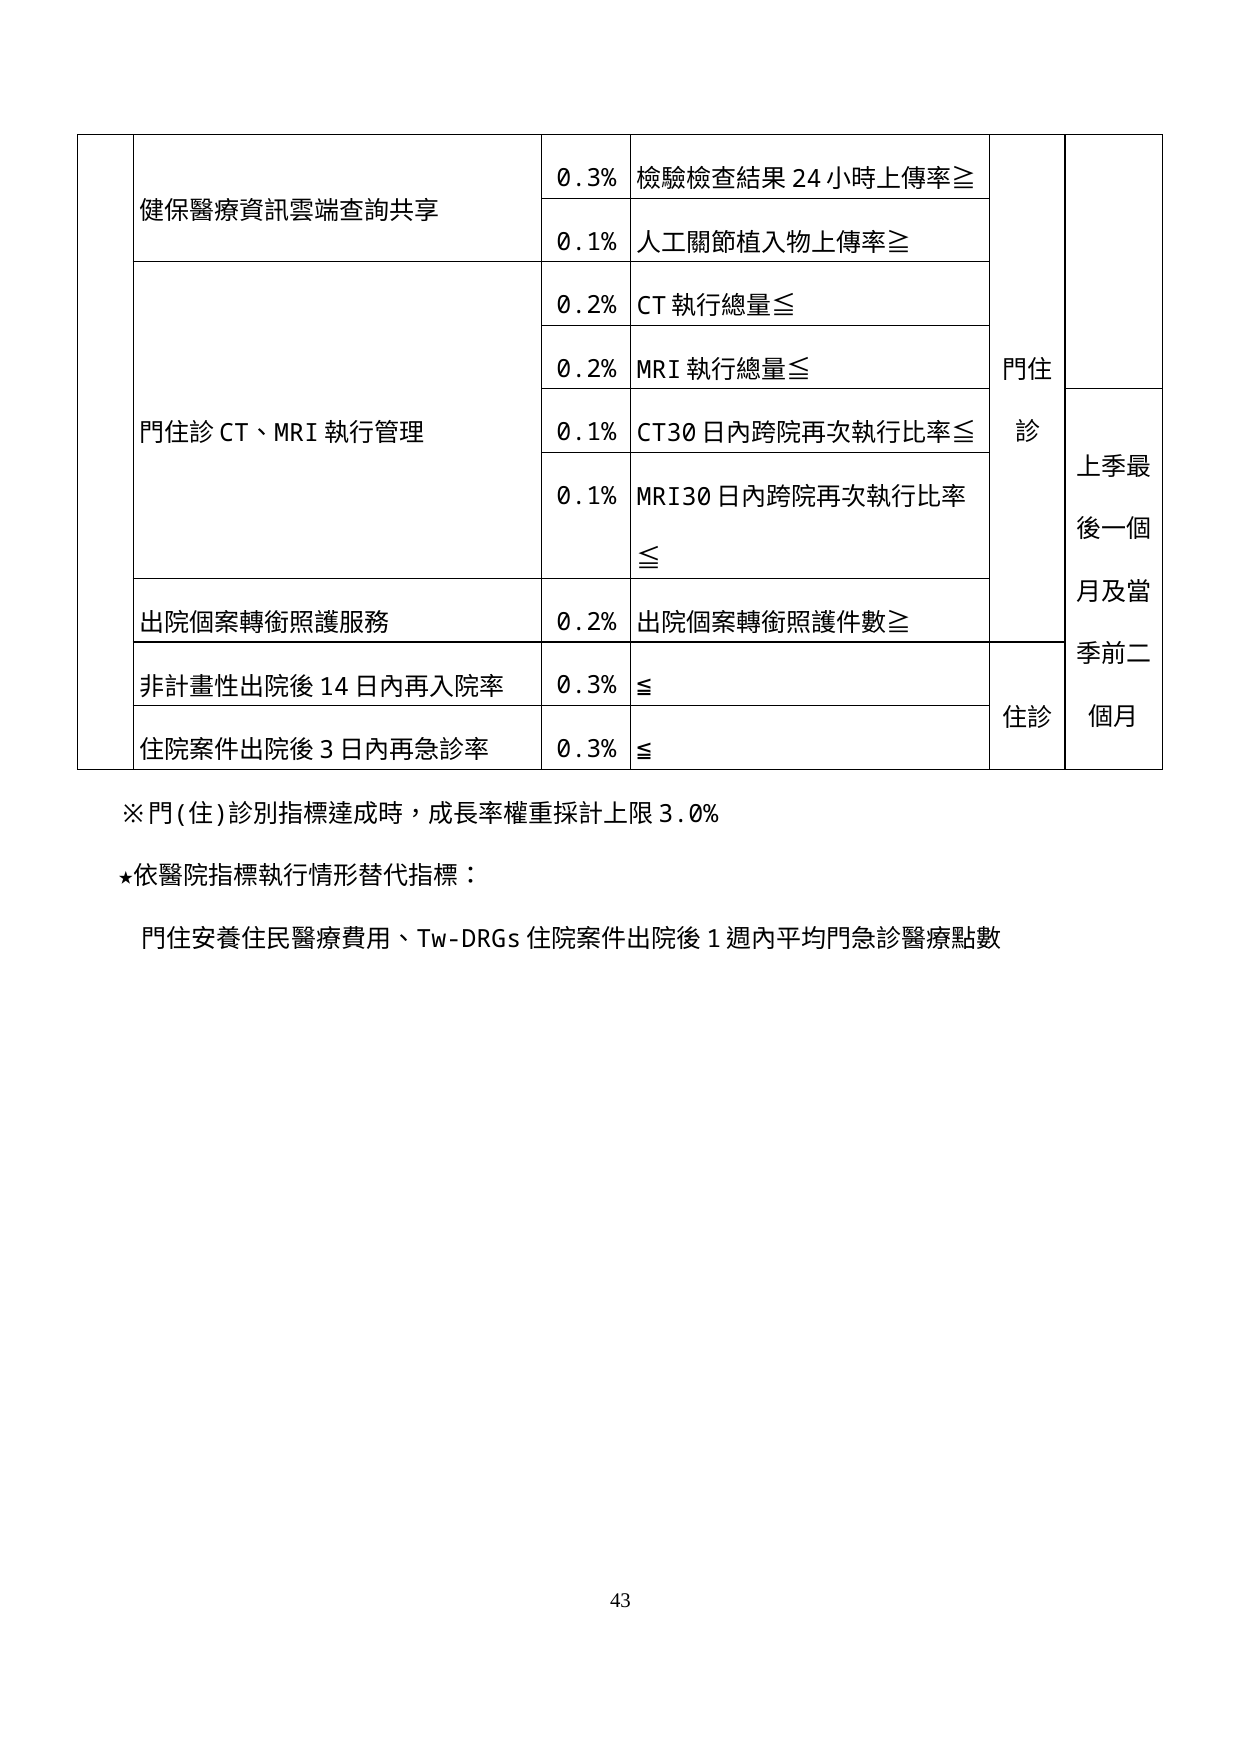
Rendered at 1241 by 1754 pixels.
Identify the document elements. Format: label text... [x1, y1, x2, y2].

table_cell 出院個案轉銜照護件數≧ [631, 579, 989, 641]
table_cell 門住診 [990, 135, 1064, 641]
table_cell MRI30日內跨院再次執行比率≦ [631, 453, 989, 578]
table_cell 檢驗檢查結果24小時上傳率≧ [631, 135, 989, 198]
table_cell 0.3% [542, 706, 630, 768]
table_cell 0.3% [542, 135, 630, 198]
table_cell ≦ [631, 643, 989, 705]
text ※門(住)診別指標達成時，成長率權重採計上限3.0% [118, 770, 1122, 832]
table_cell [78, 135, 133, 768]
table_cell 健保醫療資訊雲端查詢共享 [134, 135, 541, 261]
table_cell 0.1% [542, 389, 630, 452]
table_cell 住診 [990, 643, 1064, 768]
table_cell 0.2% [542, 326, 630, 388]
table_cell 非計畫性出院後14日內再入院率 [134, 643, 541, 705]
table_cell 0.2% [542, 579, 630, 641]
table_cell 0.2% [542, 262, 630, 325]
table_cell ≦ [631, 706, 989, 768]
table_cell [1066, 135, 1162, 388]
table_cell 上季最後一個月及當季前二個月 [1066, 389, 1162, 768]
text ★依醫院指標執行情形替代指標： [118, 832, 1122, 894]
table_cell 門住診CT、MRI執行管理 [134, 262, 541, 578]
table_cell 0.1% [542, 199, 630, 261]
table_cell 0.1% [542, 453, 630, 578]
table_cell 出院個案轉銜照護服務 [134, 579, 541, 641]
table_cell 0.3% [542, 643, 630, 705]
table_cell 人工關節植入物上傳率≧ [631, 199, 989, 261]
text 門住安養住民醫療費用、Tw-DRGs住院案件出院後1週內平均門急診醫療點數 [141, 894, 1122, 957]
table_cell MRI執行總量≦ [631, 326, 989, 388]
table_cell CT執行總量≦ [631, 262, 989, 325]
table_cell 住院案件出院後3日內再急診率 [134, 706, 541, 768]
table_cell CT30日內跨院再次執行比率≦ [631, 389, 989, 452]
